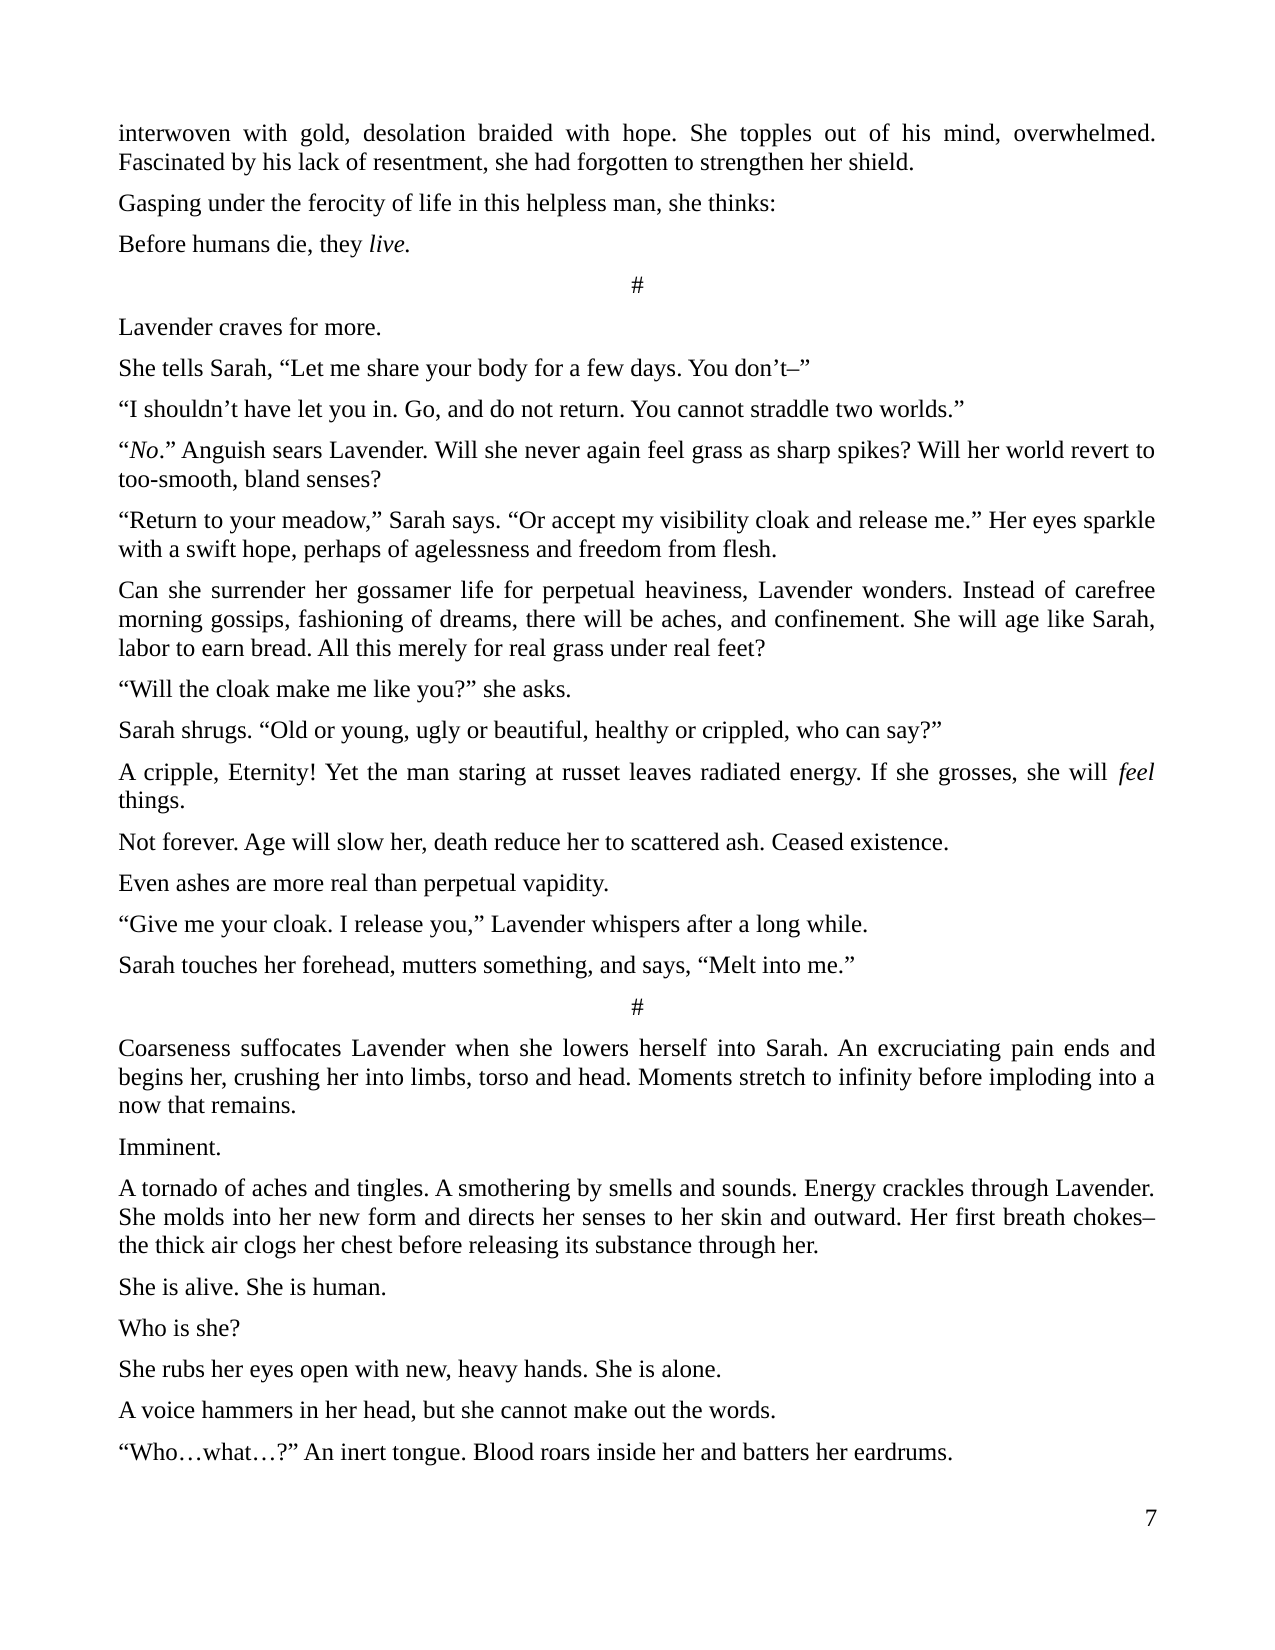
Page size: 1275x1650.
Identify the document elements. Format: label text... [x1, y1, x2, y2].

text # [118, 271, 1157, 299]
text A tornado of aches and tingles. A smothering by smells and sounds. Energy crackles through Lavender. She molds into her new form and directs her senses to her skin and outward. Her first breath chokes–the thick air clogs her chest before releasing its substance through her. [118, 1173, 1157, 1259]
text She rubs her eyes open with new, heavy hands. She is alone. [118, 1354, 1157, 1383]
text “Give me your cloak. I release you,” Lavender whispers after a long while. [118, 909, 1157, 938]
text Sarah touches her forehead, mutters something, and says, “Melt into me.” [118, 951, 1157, 979]
text “Who…what…?” An inert tongue. Blood roars inside her and batters her eardrums. [118, 1437, 1157, 1466]
text “Will the cloak make me like you?” she asks. [118, 674, 1157, 703]
text Even ashes are more real than perpetual vapidity. [118, 868, 1157, 897]
text She is alive. She is human. [118, 1272, 1157, 1301]
text “No.” Anguish sears Lavender. Will she never again feel grass as sharp spikes? Will her world revert to too-smooth, bland senses? [118, 436, 1157, 493]
text A voice hammers in her head, but she cannot make out the words. [118, 1396, 1157, 1424]
text interwoven with gold, desolation braided with hope. She topples out of his mind, overwhelmed. Fascinated by his lack of resentment, she had forgotten to strengthen her shield. [118, 118, 1157, 176]
text Not forever. Age will slow her, death reduce her to scattered ash. Ceased existence. [118, 827, 1157, 856]
text Can she surrender her gossamer life for perpetual heaviness, Lavender wonders. Instead of carefree morning gossips, fashioning of dreams, there will be aches, and confinement. She will age like Sarah, labor to earn bread. All this merely for real grass under real feet? [118, 576, 1157, 662]
text Who is she? [118, 1313, 1157, 1342]
text Coarseness suffocates Lavender when she lowers herself into Sarah. An excruciating pain ends and begins her, crushing her into limbs, torso and head. Moments stretch to infinity before imploding into a now that remains. [118, 1033, 1157, 1119]
text Imminent. [118, 1132, 1157, 1161]
text “I shouldn’t have let you in. Go, and do not return. You cannot straddle two worlds.” [118, 394, 1157, 423]
text Sarah shrugs. “Old or young, ugly or beautiful, healthy or crippled, who can say?” [118, 716, 1157, 744]
text Gasping under the ferocity of life in this helpless man, she thinks: [118, 188, 1157, 217]
text # [118, 992, 1157, 1021]
text Lavender craves for more. [118, 312, 1157, 341]
text A cripple, Eternity! Yet the man staring at russet leaves radiated energy. If she grosses, she will feel things. [118, 757, 1157, 814]
text Before humans die, they live. [118, 229, 1157, 258]
text “Return to your meadow,” Sarah says. “Or accept my visibility cloak and release me.” Her eyes sparkle with a swift hope, perhaps of agelessness and freedom from flesh. [118, 506, 1157, 563]
text She tells Sarah, “Let me share your body for a few days. You don’t–” [118, 353, 1157, 382]
